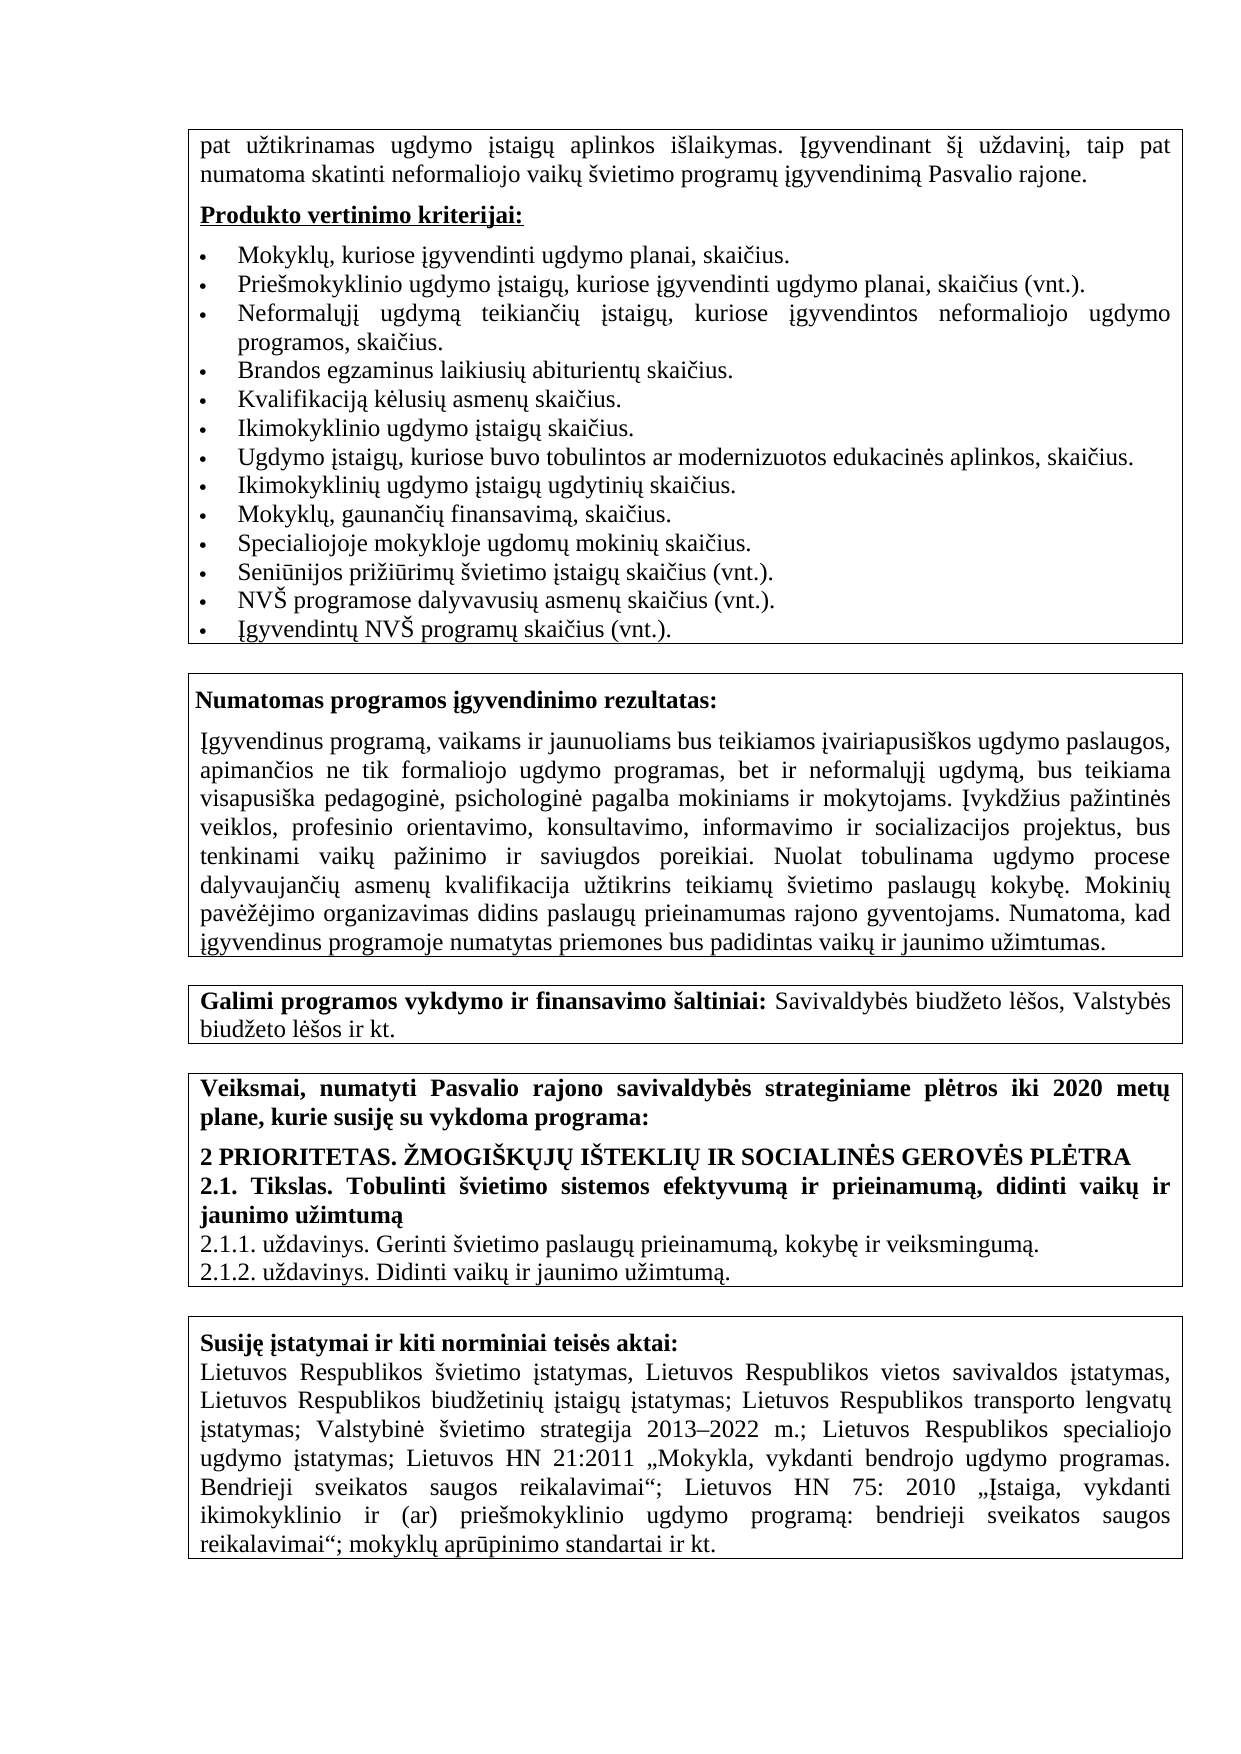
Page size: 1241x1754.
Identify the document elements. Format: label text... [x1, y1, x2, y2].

table_cell pat užtikrinamas ugdymo įstaigų aplinkos išlaikymas. Įgyvendinant šį uždavinį, taip pat numatoma skatinti neformaliojo vaikų švietimo programų įgyvendinimą Pasvalio rajone. Produkto vertinimo kriterijai:  Mokyklų, kuriose įgyvendinti ugdymo planai, skaičius.  Priešmokyklinio ugdymo įstaigų, kuriose įgyvendinti ugdymo planai, skaičius (vnt.).  Neformalųjį ugdymą teikiančių įstaigų, kuriose įgyvendintos neformaliojo ugdymo programos, skaičius.  Brandos egzaminus laikiusių abiturientų skaičius.  Kvalifikaciją kėlusių asmenų skaičius.  Ikimokyklinio ugdymo įstaigų skaičius.  Ugdymo įstaigų, kuriose buvo tobulintos ar modernizuotos edukacinės aplinkos, skaičius.  Ikimokyklinių ugdymo įstaigų ugdytinių skaičius.  Mokyklų, gaunančių finansavimą, skaičius.  Specialiojoje mokykloje ugdomų mokinių skaičius.  Seniūnijos prižiūrimų švietimo įstaigų skaičius (vnt.).  NVŠ programose dalyvavusių asmenų skaičius (vnt.).  Įgyvendintų NVŠ programų skaičius (vnt.). [189, 130, 1182, 643]
table_header Numatomas programos įgyvendinimo rezultatas: Įgyvendinus programą, vaikams ir jaunuoliams bus teikiamos įvairiapusiškos ugdymo paslaugos, apimančios ne tik formaliojo ugdymo programas, bet ir neformalųjį ugdymą, bus teikiama visapusiška pedagoginė, psichologinė pagalba mokiniams ir mokytojams. Įvykdžius pažintinės veiklos, profesinio orientavimo, konsultavimo, informavimo ir socializacijos projektus, bus tenkinami vaikų pažinimo ir saviugdos poreikiai. Nuolat tobulinama ugdymo procese dalyvaujančių asmenų kvalifikacija užtikrins teikiamų švietimo paslaugų kokybę. Mokinių pavėžėjimo organizavimas didins paslaugų prieinamumas rajono gyventojams. Numatoma, kad įgyvendinus programoje numatytas priemones bus padidintas vaikų ir jaunimo užimtumas. [189, 674, 1182, 956]
table_header Galimi programos vykdymo ir finansavimo šaltiniai: Savivaldybės biudžeto lėšos, Valstybės biudžeto lėšos ir kt. [189, 986, 1182, 1043]
table_header Susiję įstatymai ir kiti norminiai teisės aktai: Lietuvos Respublikos švietimo įstatymas, Lietuvos Respublikos vietos savivaldos įstatymas, Lietuvos Respublikos biudžetinių įstaigų įstatymas; Lietuvos Respublikos transporto lengvatų įstatymas; Valstybinė švietimo strategija 2013–2022 m.; Lietuvos Respublikos specialiojo ugdymo įstatymas; Lietuvos HN 21:2011 „Mokykla, vykdanti bendrojo ugdymo programas. Bendrieji sveikatos saugos reikalavimai“; Lietuvos HN 75: 2010 „Įstaiga, vykdanti ikimokyklinio ir (ar) priešmokyklinio ugdymo programą: bendrieji sveikatos saugos reikalavimai“; mokyklų aprūpinimo standartai ir kt. [189, 1317, 1182, 1558]
table_header Veiksmai, numatyti Pasvalio rajono savivaldybės strateginiame plėtros iki 2020 metų plane, kurie susiję su vykdoma programa: 2 PRIORITETAS. ŽMOGIŠKŲJŲ IŠTEKLIŲ IR SOCIALINĖS GEROVĖS PLĖTRA 2.1. Tikslas. Tobulinti švietimo sistemos efektyvumą ir prieinamumą, didinti vaikų ir jaunimo užimtumą 2.1.1. uždavinys. Gerinti švietimo paslaugų prieinamumą, kokybę ir veiksmingumą. 2.1.2. uždavinys. Didinti vaikų ir jaunimo užimtumą. [189, 1074, 1182, 1286]
